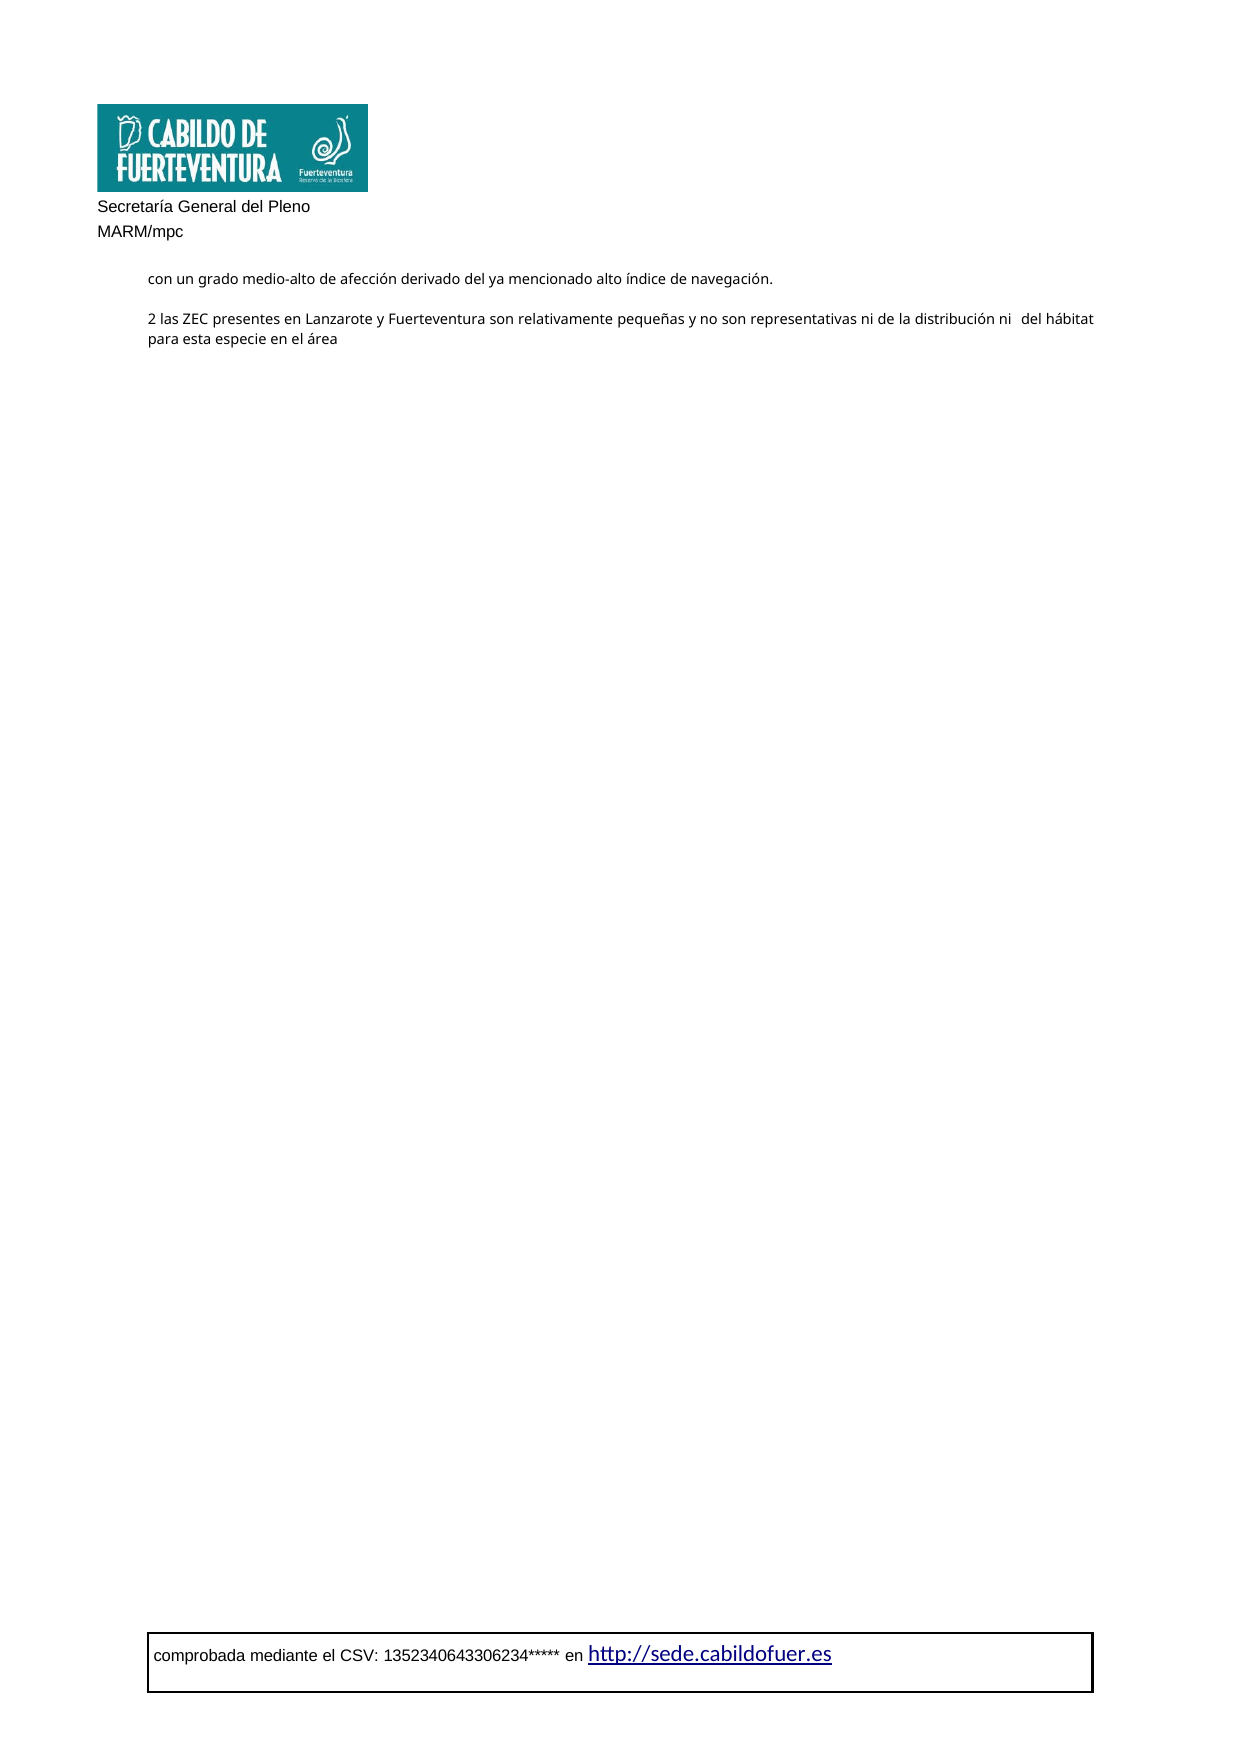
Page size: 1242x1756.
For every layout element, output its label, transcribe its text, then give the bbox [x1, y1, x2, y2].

text 2 las ZEC presentes en Lanzarote y Fuerteventura son relativamente pequeñas y no son representativas ni de la distribución ni del hábitat para esta especie en el área [148, 309, 1094, 348]
text con un grado medio-alto de afección derivado del ya mencionado alto índice de navegación. [148, 269, 1095, 289]
